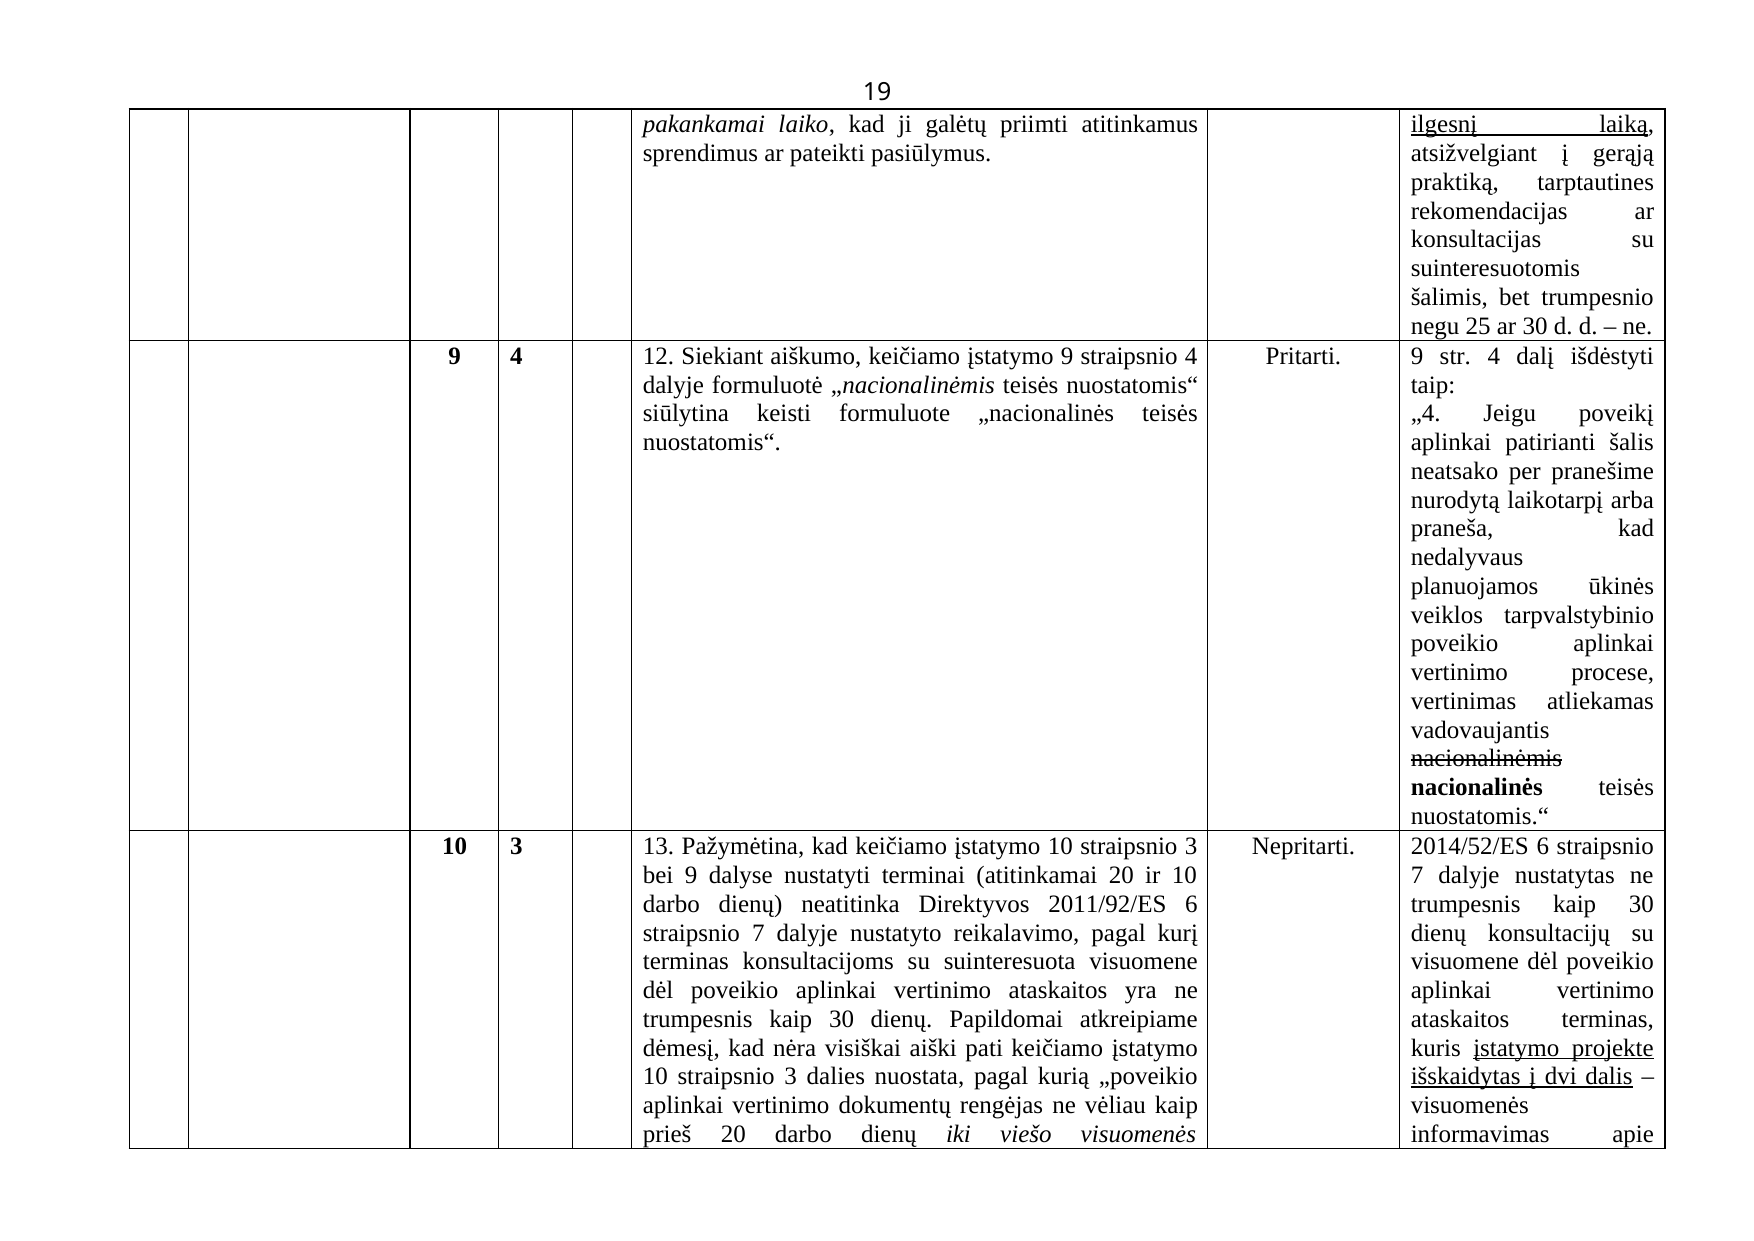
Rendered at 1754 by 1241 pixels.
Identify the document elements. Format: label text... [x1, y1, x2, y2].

table_cell [1208, 110, 1399, 339]
table_cell Pritarti. [1208, 341, 1399, 830]
table_cell 9 [411, 341, 498, 830]
table_cell [189, 831, 409, 1148]
table_cell 9 str. 4 dalį išdėstyti taip: „4. Jeigu poveikį aplinkai patirianti šalis neatsako per pranešime nurodytą laikotarpį arba praneša, kad nedalyvaus planuojamos ūkinės veiklos tarpvalstybinio poveikio aplinkai vertinimo procese, vertinimas atliekamas vadovaujantis nacionalinėmis nacionalinės teisės nuostatomis.“ [1400, 341, 1664, 830]
table_cell [573, 341, 631, 830]
table_cell [130, 341, 188, 830]
table_cell [499, 110, 572, 339]
table_cell ilgesnį laiką, atsižvelgiant į gerąją praktiką, tarptautines rekomendacijas ar konsultacijas su suinteresuotomis šalimis, bet trumpesnio negu 25 ar 30 d. d. – ne. [1400, 110, 1664, 339]
table_cell [130, 831, 188, 1148]
table_cell Nepritarti. [1208, 831, 1399, 1148]
table_cell [411, 110, 498, 339]
table_cell [189, 110, 409, 339]
table_cell 10 [411, 831, 498, 1148]
table_cell pakankamai laiko, kad ji galėtų priimti atitinkamus sprendimus ar pateikti pasiūlymus. [632, 110, 1207, 339]
table_cell 3 [499, 831, 572, 1148]
table_cell 2014/52/ES 6 straipsnio 7 dalyje nustatytas ne trumpesnis kaip 30 dienų konsultacijų su visuomene dėl poveikio aplinkai vertinimo ataskaitos terminas, kuris įstatymo projekte išskaidytas į dvi dalis – visuomenės informavimas apie [1400, 831, 1664, 1148]
table_cell [130, 110, 188, 339]
table_cell [189, 341, 409, 830]
table_cell 12. Siekiant aiškumo, keičiamo įstatymo 9 straipsnio 4 dalyje formuluotė „nacionalinėmis teisės nuostatomis“ siūlytina keisti formuluote „nacionalinės teisės nuostatomis“. [632, 341, 1207, 830]
table_cell [573, 831, 631, 1148]
table_cell 4 [499, 341, 572, 830]
table_cell 13. Pažymėtina, kad keičiamo įstatymo 10 straipsnio 3 bei 9 dalyse nustatyti terminai (atitinkamai 20 ir 10 darbo dienų) neatitinka Direktyvos 2011/92/ES 6 straipsnio 7 dalyje nustatyto reikalavimo, pagal kurį terminas konsultacijoms su suinteresuota visuomene dėl poveikio aplinkai vertinimo ataskaitos yra ne trumpesnis kaip 30 dienų. Papildomai atkreipiame dėmesį, kad nėra visiškai aiški pati keičiamo įstatymo 10 straipsnio 3 dalies nuostata, pagal kurią „poveikio aplinkai vertinimo dokumentų rengėjas ne vėliau kaip prieš 20 darbo dienų iki viešo visuomenės [632, 831, 1207, 1148]
table_cell [573, 110, 631, 339]
